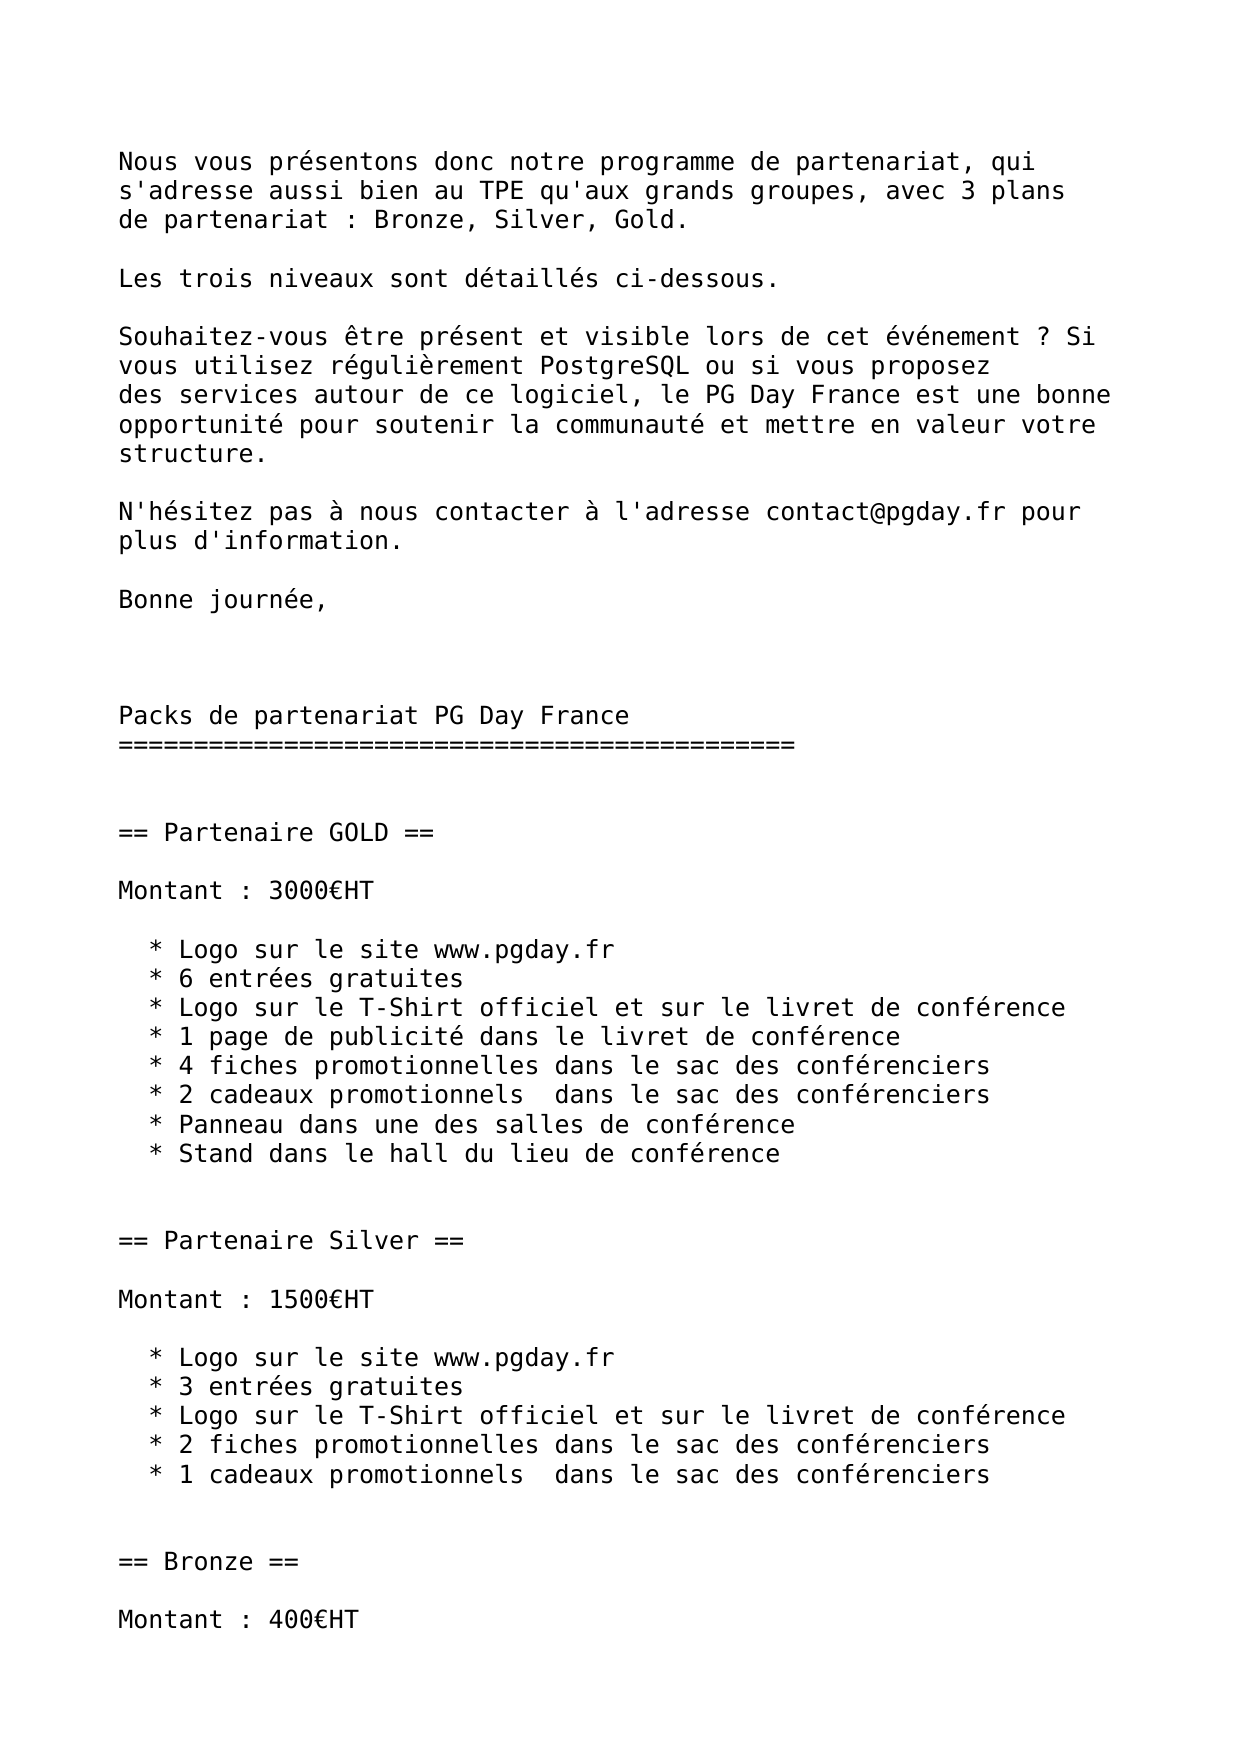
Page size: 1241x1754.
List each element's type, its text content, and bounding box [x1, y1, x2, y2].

text Nous vous présentons donc notre programme de partenariat, qui s'adresse aussi bien au TPE qu'aux grands groupes, avec 3 plans de partenariat : Bronze, Silver, Gold. Les trois niveaux sont détaillés ci-dessous. Souhaitez-vous être présent et visible lors de cet événement ? Si vous utilisez régulièrement PostgreSQL ou si vous proposez des services autour de ce logiciel, le PG Day France est une bonne opportunité pour soutenir la communauté et mettre en valeur votre structure. N'hésitez pas à nous contacter à l'adresse contact@pgday.fr pour plus d'information. Bonne journée, Packs de partenariat PG Day France ============================================= == Partenaire GOLD == Montant : 3000€HT * Logo sur le site www.pgday.fr * 6 entrées gratuites * Logo sur le T-Shirt officiel et sur le livret de conférence * 1 page de publicité dans le livret de conférence * 4 fiches promotionnelles dans le sac des conférenciers * 2 cadeaux promotionnels dans le sac des conférenciers * Panneau dans une des salles de conférence * Stand dans le hall du lieu de conférence == Partenaire Silver == Montant : 1500€HT * Logo sur le site www.pgday.fr * 3 entrées gratuites * Logo sur le T-Shirt officiel et sur le livret de conférence * 2 fiches promotionnelles dans le sac des conférenciers * 1 cadeaux promotionnels dans le sac des conférenciers == Bronze == Montant : 400€HT [118, 118, 1122, 1635]
